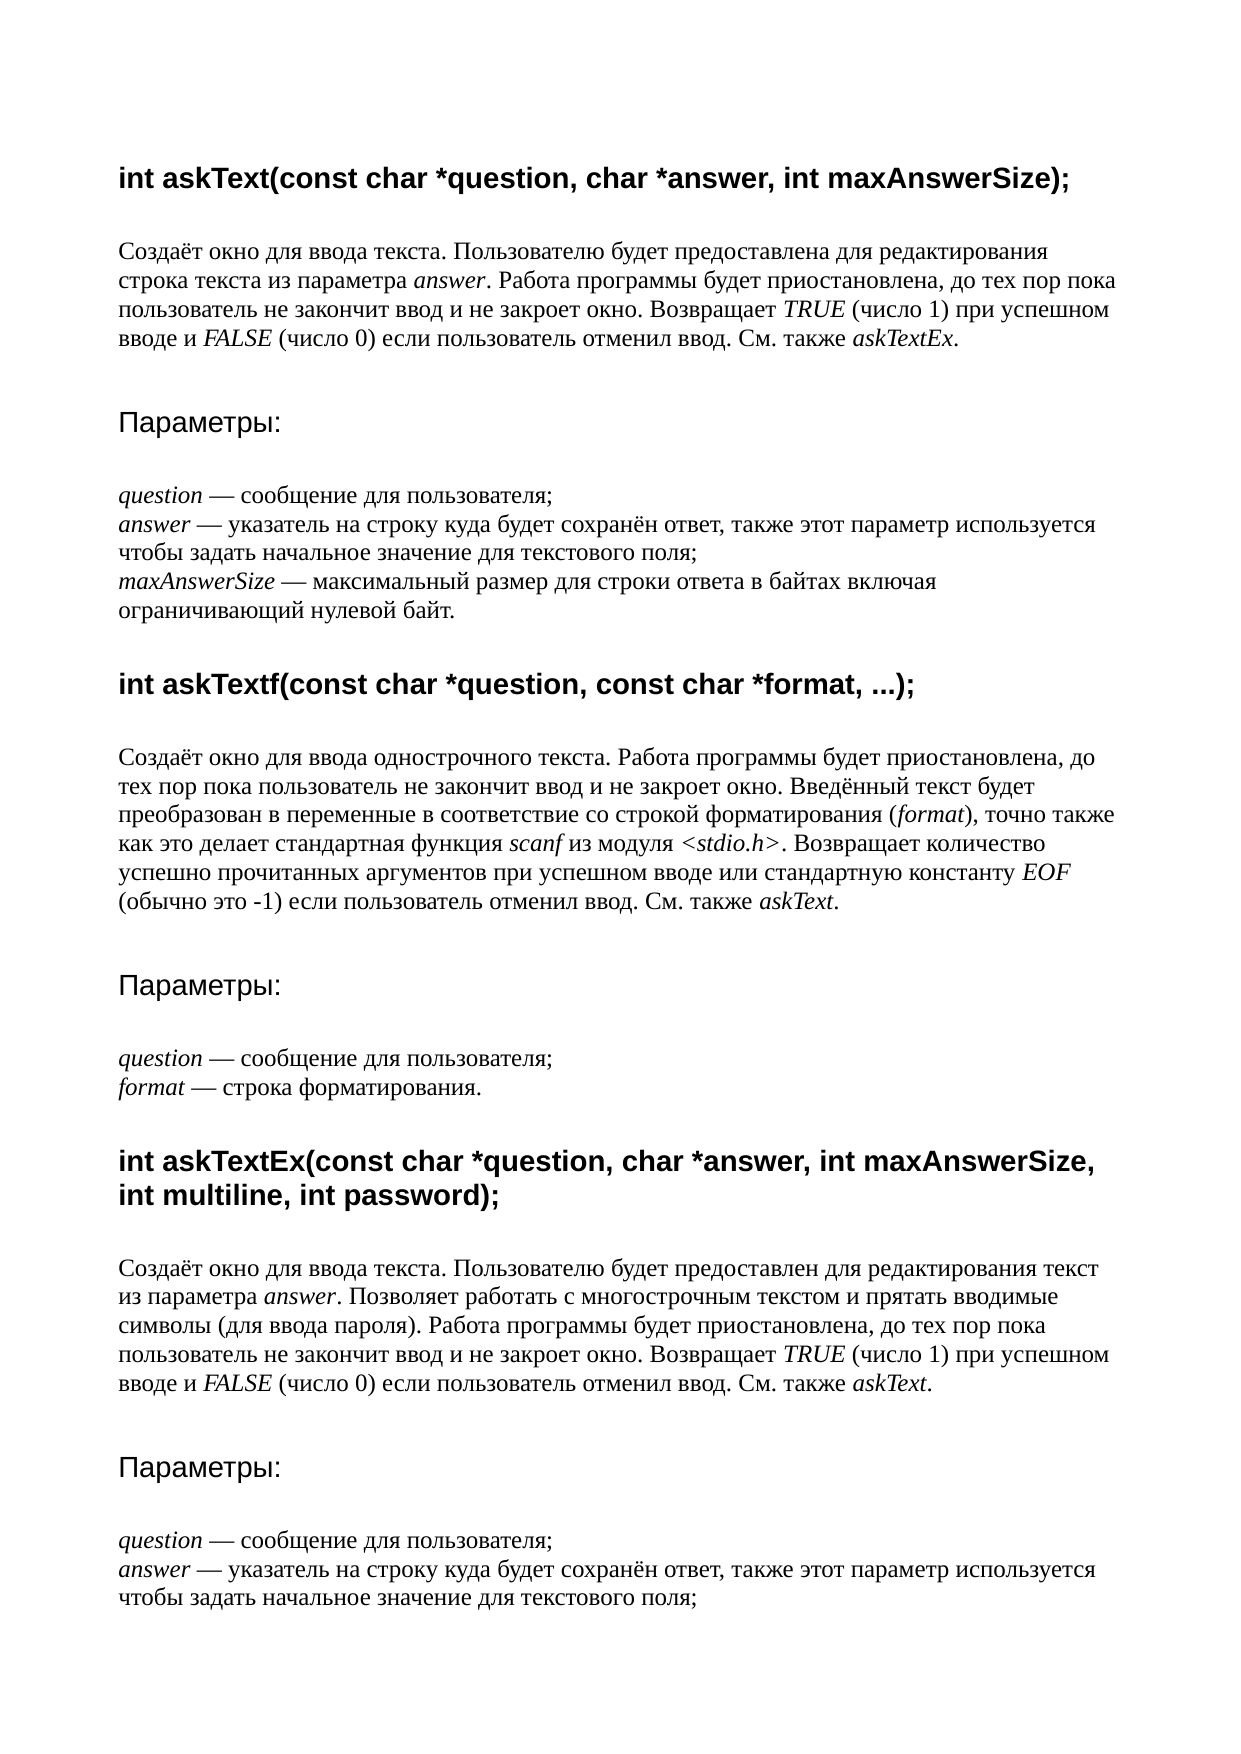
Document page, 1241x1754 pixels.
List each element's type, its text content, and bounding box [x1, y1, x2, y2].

subtitle Параметры: [118, 1450, 1122, 1484]
text format — строка форматирования. [118, 1072, 1122, 1101]
subtitle int askText(const char *question, char *answer, int maxAnswerSize); [118, 161, 1122, 195]
text question — сообщение для пользователя; [118, 480, 1122, 509]
subtitle Параметры: [118, 968, 1122, 1002]
subtitle int askTextf(const char *question, const char *format, ...); [118, 667, 1122, 701]
text maxAnswerSize — максимальный размер для строки ответа в байтах включая ограничивающий нулевой байт. [118, 566, 1122, 624]
text Создаёт окно для ввода текста. Пользователю будет предоставлен для редактирования текст из параметра answer. Позволяет работать с многострочным текстом и прятать вводимые символы (для ввода пароля). Работа программы будет приостановлена, до тех пор пока пользователь не закончит ввод и не закроет окно. Возвращает TRUE (число 1) при успешном вводе и FALSE (число 0) если пользователь отменил ввод. См. также askText. [118, 1253, 1122, 1396]
text question — сообщение для пользователя; [118, 1043, 1122, 1072]
text Создаёт окно для ввода однострочного текста. Работа программы будет приостановлена, до тех пор пока пользователь не закончит ввод и не закроет окно. Введённый текст будет преобразован в переменные в соответствие со строкой форматирования (format), точно также как это делает стандартная функция scanf из модуля <stdio.h>. Возвращает количество успешно прочитанных аргументов при успешном вводе или стандартную константу EOF (обычно это -1) если пользователь отменил ввод. См. также askText. [118, 742, 1122, 914]
subtitle int askTextEx(const char *question, char *answer, int maxAnswerSize, int multiline, int password); [118, 1144, 1122, 1211]
text answer — указатель на строку куда будет сохранён ответ, также этот параметр используется чтобы задать начальное значение для текстового поля; [118, 1554, 1122, 1611]
text Создаёт окно для ввода текста. Пользователю будет предоставлена для редактирования строка текста из параметра answer. Работа программы будет приостановлена, до тех пор пока пользователь не закончит ввод и не закроет окно. Возвращает TRUE (число 1) при успешном вводе и FALSE (число 0) если пользователь отменил ввод. См. также askTextEx. [118, 236, 1122, 351]
text answer — указатель на строку куда будет сохранён ответ, также этот параметр используется чтобы задать начальное значение для текстового поля; [118, 509, 1122, 566]
text question — сообщение для пользователя; [118, 1525, 1122, 1554]
subtitle Параметры: [118, 405, 1122, 439]
